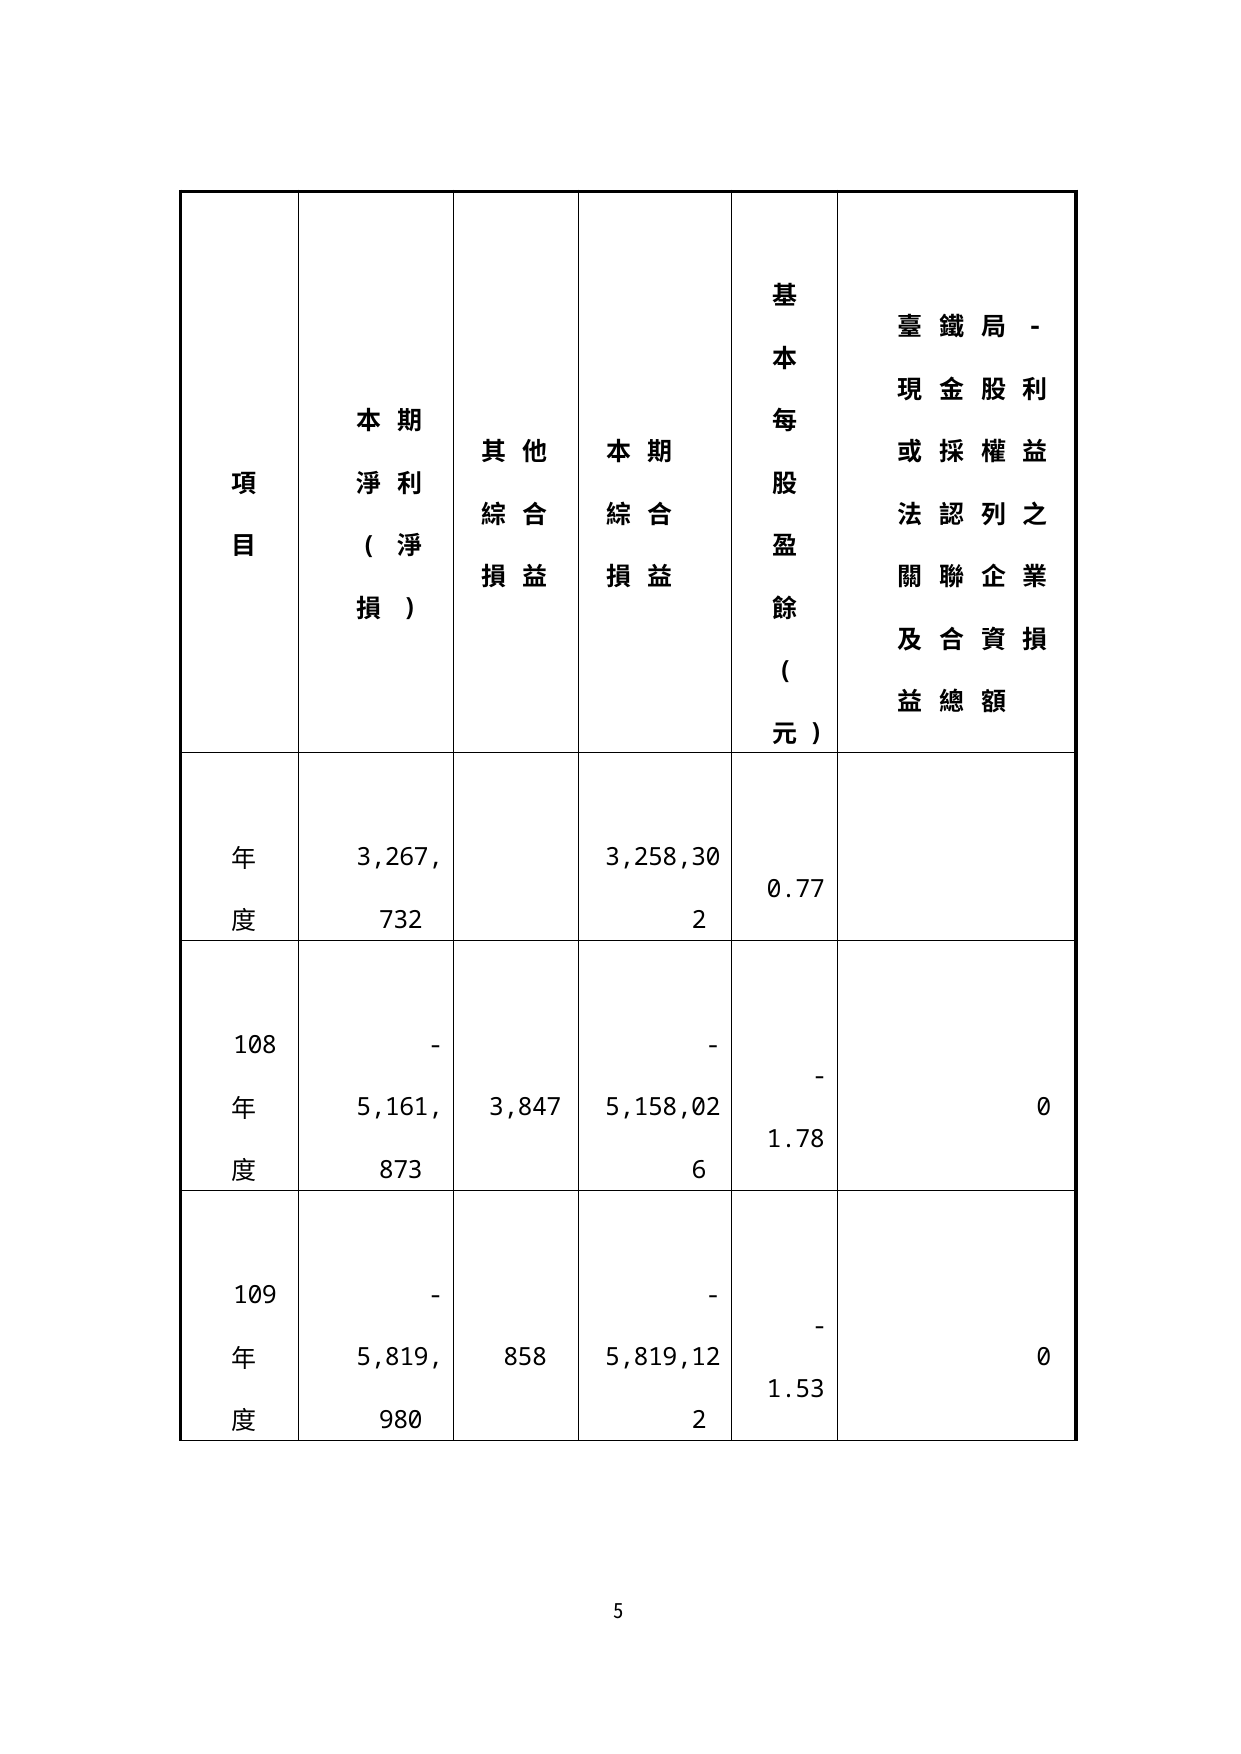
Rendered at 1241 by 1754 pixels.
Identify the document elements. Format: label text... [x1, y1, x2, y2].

table_header 基本每股盈餘(元) [732, 193, 837, 752]
table_cell -5,819,122 [579, 1191, 731, 1439]
table_cell -5,158,026 [579, 941, 731, 1189]
table_cell 108年度 [182, 941, 298, 1189]
table_cell -0.77 [732, 753, 837, 939]
table_cell -3,258,302 [579, 753, 731, 939]
table_header 本期綜合損益 [579, 193, 731, 752]
table_cell -5,161,873 [299, 941, 453, 1189]
table_cell [454, 753, 578, 939]
table_cell -1.53 [732, 1191, 837, 1439]
table_cell 858 [454, 1191, 578, 1439]
table_header 其他綜合損益 [454, 193, 578, 752]
table_cell 109年度 [182, 1191, 298, 1439]
table_header 臺鐵局-現金股利或採權益法認列之關聯企業及合資損益總額 [838, 193, 1074, 752]
table_cell -3,267,732 [299, 753, 453, 939]
table_cell -1.78 [732, 941, 837, 1189]
table_cell 0 [838, 1191, 1074, 1439]
table_cell 0 [838, 941, 1074, 1189]
table_cell 3,847 [454, 941, 578, 1189]
table_header 項目 [182, 193, 298, 752]
table_cell -5,819,980 [299, 1191, 453, 1439]
table_cell [838, 753, 1074, 939]
table_cell 年度 [182, 753, 298, 939]
table_header 本期淨利(淨損) [299, 193, 453, 752]
